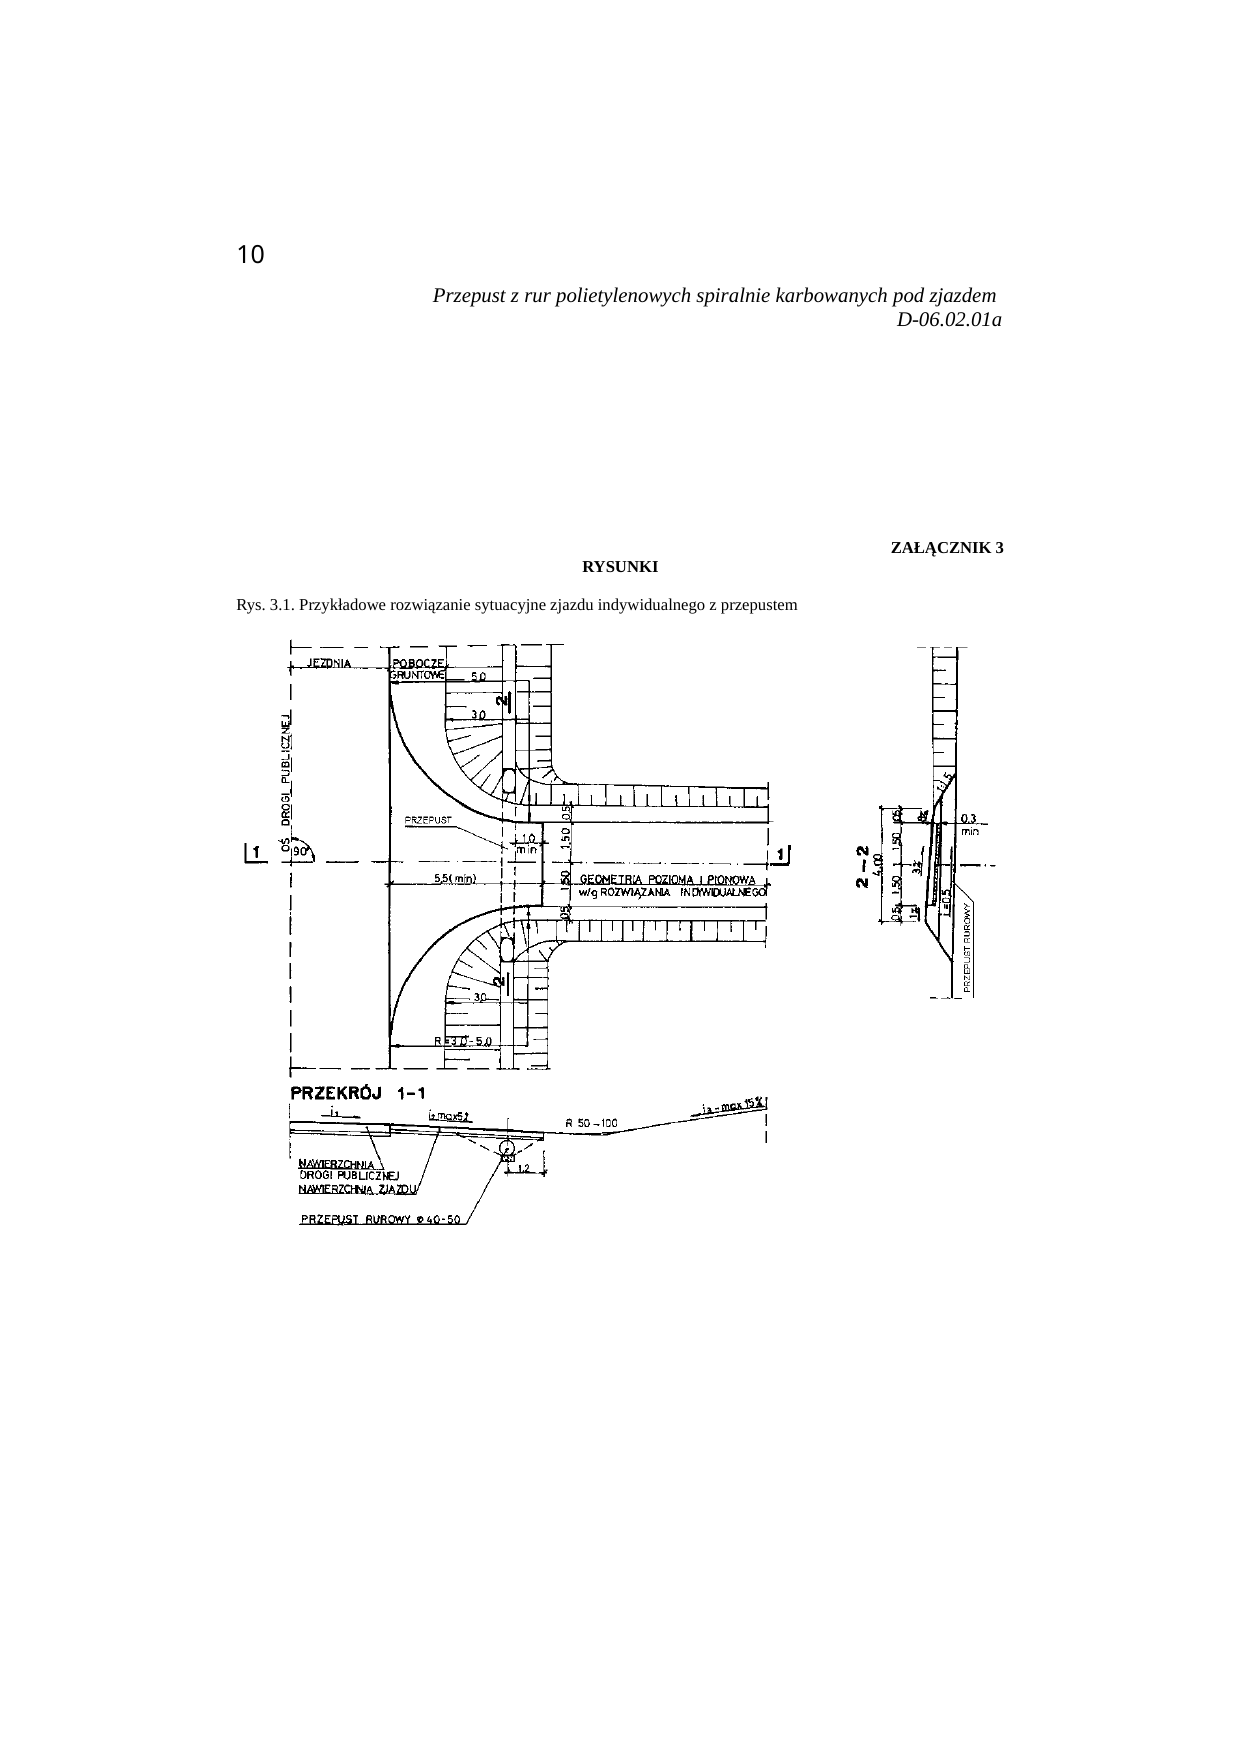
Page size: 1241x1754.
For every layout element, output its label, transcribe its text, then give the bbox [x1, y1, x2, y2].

text Rys. 3.1. Przykładowe rozwiązanie sytuacyjne zjazdu indywidualnego z przepustem [236, 595, 1004, 614]
text RYSUNKI [236, 557, 1004, 576]
text ZAŁĄCZNIK 3 [236, 537, 1004, 557]
picture [236, 633, 1004, 1238]
